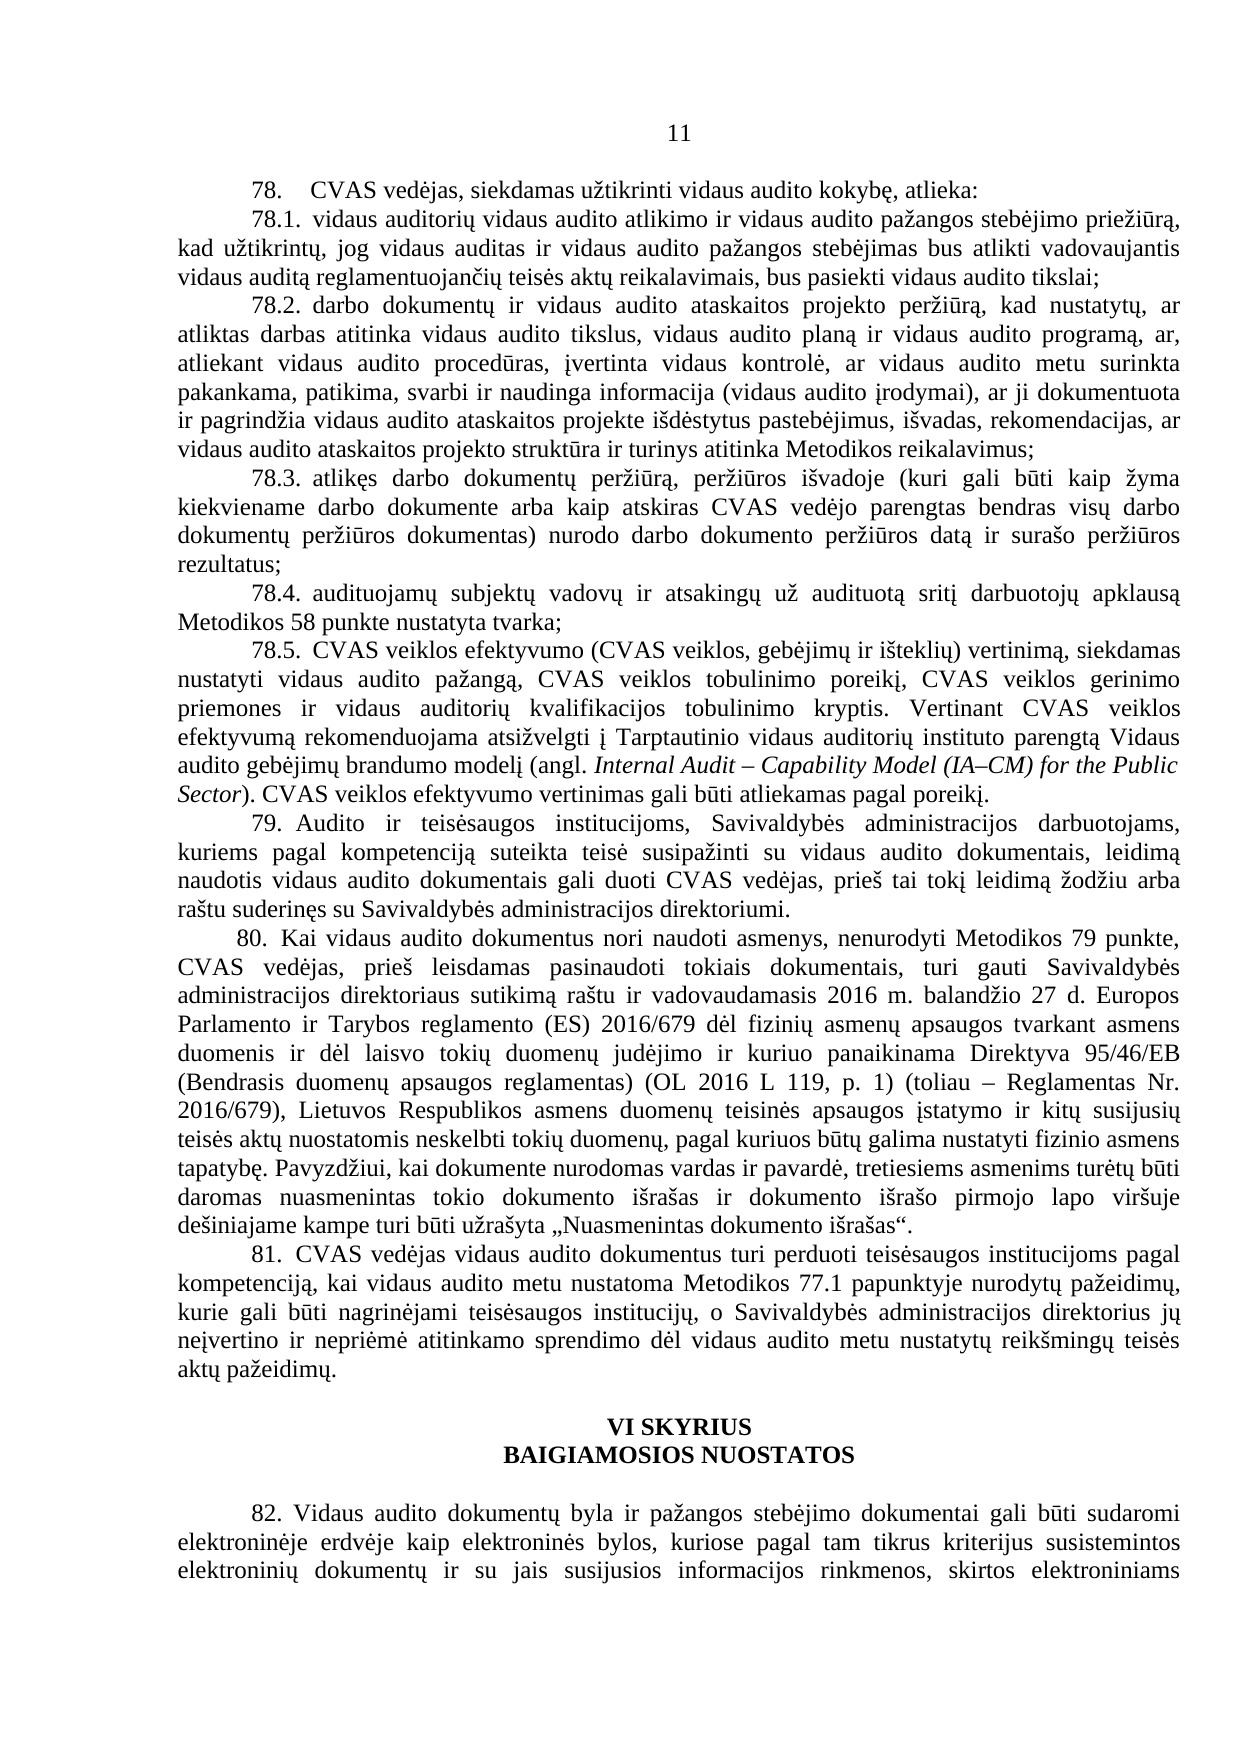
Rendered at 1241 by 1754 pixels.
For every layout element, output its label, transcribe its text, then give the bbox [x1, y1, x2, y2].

text 78. CVAS vedėjas, siekdamas užtikrinti vidaus audito kokybę, atlieka: [177, 176, 1181, 204]
text 78.5. CVAS veiklos efektyvumo (CVAS veiklos, gebėjimų ir išteklių) vertinimą, siekdamas nustatyti vidaus audito pažangą, CVAS veiklos tobulinimo poreikį, CVAS veiklos gerinimo priemones ir vidaus auditorių kvalifikacijos tobulinimo kryptis. Vertinant CVAS veiklos efektyvumą rekomenduojama atsižvelgti į Tarptautinio vidaus auditorių instituto parengtą Vidaus audito gebėjimų brandumo modelį (angl. Internal Audit – Capability Model (IA–CM) for the Public Sector). CVAS veiklos efektyvumo vertinimas gali būti atliekamas pagal poreikį. [177, 636, 1181, 808]
text 78.3. atlikęs darbo dokumentų peržiūrą, peržiūros išvadoje (kuri gali būti kaip žyma kiekviename darbo dokumente arba kaip atskiras CVAS vedėjo parengtas bendras visų darbo dokumentų peržiūros dokumentas) nurodo darbo dokumento peržiūros datą ir surašo peržiūros rezultatus; [177, 463, 1181, 578]
text 78.4. audituojamų subjektų vadovų ir atsakingų už audituotą sritį darbuotojų apklausą Metodikos 58 punkte nustatyta tvarka; [177, 578, 1181, 636]
text 81. CVAS vedėjas vidaus audito dokumentus turi perduoti teisėsaugos institucijoms pagal kompetenciją, kai vidaus audito metu nustatoma Metodikos 77.1 papunktyje nurodytų pažeidimų, kurie gali būti nagrinėjami teisėsaugos institucijų, o Savivaldybės administracijos direktorius jų neįvertino ir nepriėmė atitinkamo sprendimo dėl vidaus audito metu nustatytų reikšmingų teisės aktų pažeidimų. [177, 1239, 1181, 1383]
text 78.1. vidaus auditorių vidaus audito atlikimo ir vidaus audito pažangos stebėjimo priežiūrą, kad užtikrintų, jog vidaus auditas ir vidaus audito pažangos stebėjimas bus atlikti vadovaujantis vidaus auditą reglamentuojančių teisės aktų reikalavimais, bus pasiekti vidaus audito tikslai; [177, 204, 1181, 291]
text 82. Vidaus audito dokumentų byla ir pažangos stebėjimo dokumentai gali būti sudaromi elektroninėje erdvėje kaip elektroninės bylos, kuriose pagal tam tikrus kriterijus susistemintos elektroninių dokumentų ir su jais susijusios informacijos rinkmenos, skirtos elektroniniams [177, 1498, 1181, 1584]
text BAIGIAMOSIOS NUOSTATOS [177, 1441, 1181, 1469]
text 80. Kai vidaus audito dokumentus nori naudoti asmenys, nenurodyti Metodikos 79 punkte, CVAS vedėjas, prieš leisdamas pasinaudoti tokiais dokumentais, turi gauti Savivaldybės administracijos direktoriaus sutikimą raštu ir vadovaudamasis 2016 m. balandžio 27 d. Europos Parlamento ir Tarybos reglamento (ES) 2016/679 dėl fizinių asmenų apsaugos tvarkant asmens duomenis ir dėl laisvo tokių duomenų judėjimo ir kuriuo panaikinama Direktyva 95/46/EB (Bendrasis duomenų apsaugos reglamentas) (OL 2016 L 119, p. 1) (toliau – Reglamentas Nr. 2016/679), Lietuvos Respublikos asmens duomenų teisinės apsaugos įstatymo ir kitų susijusių teisės aktų nuostatomis neskelbti tokių duomenų, pagal kuriuos būtų galima nustatyti fizinio asmens tapatybę. Pavyzdžiui, kai dokumente nurodomas vardas ir pavardė, tretiesiems asmenims turėtų būti daromas nuasmenintas tokio dokumento išrašas ir dokumento išrašo pirmojo lapo viršuje dešiniajame kampe turi būti užrašyta „Nuasmenintas dokumento išrašas“. [177, 923, 1181, 1239]
text 78.2. darbo dokumentų ir vidaus audito ataskaitos projekto peržiūrą, kad nustatytų, ar atliktas darbas atitinka vidaus audito tikslus, vidaus audito planą ir vidaus audito programą, ar, atliekant vidaus audito procedūras, įvertinta vidaus kontrolė, ar vidaus audito metu surinkta pakankama, patikima, svarbi ir naudinga informacija (vidaus audito įrodymai), ar ji dokumentuota ir pagrindžia vidaus audito ataskaitos projekte išdėstytus pastebėjimus, išvadas, rekomendacijas, ar vidaus audito ataskaitos projekto struktūra ir turinys atitinka Metodikos reikalavimus; [177, 291, 1181, 463]
text 79. Audito ir teisėsaugos institucijoms, Savivaldybės administracijos darbuotojams, kuriems pagal kompetenciją suteikta teisė susipažinti su vidaus audito dokumentais, leidimą naudotis vidaus audito dokumentais gali duoti CVAS vedėjas, prieš tai tokį leidimą žodžiu arba raštu suderinęs su Savivaldybės administracijos direktoriumi. [177, 808, 1181, 923]
text VI SKYRIUS [177, 1412, 1181, 1441]
